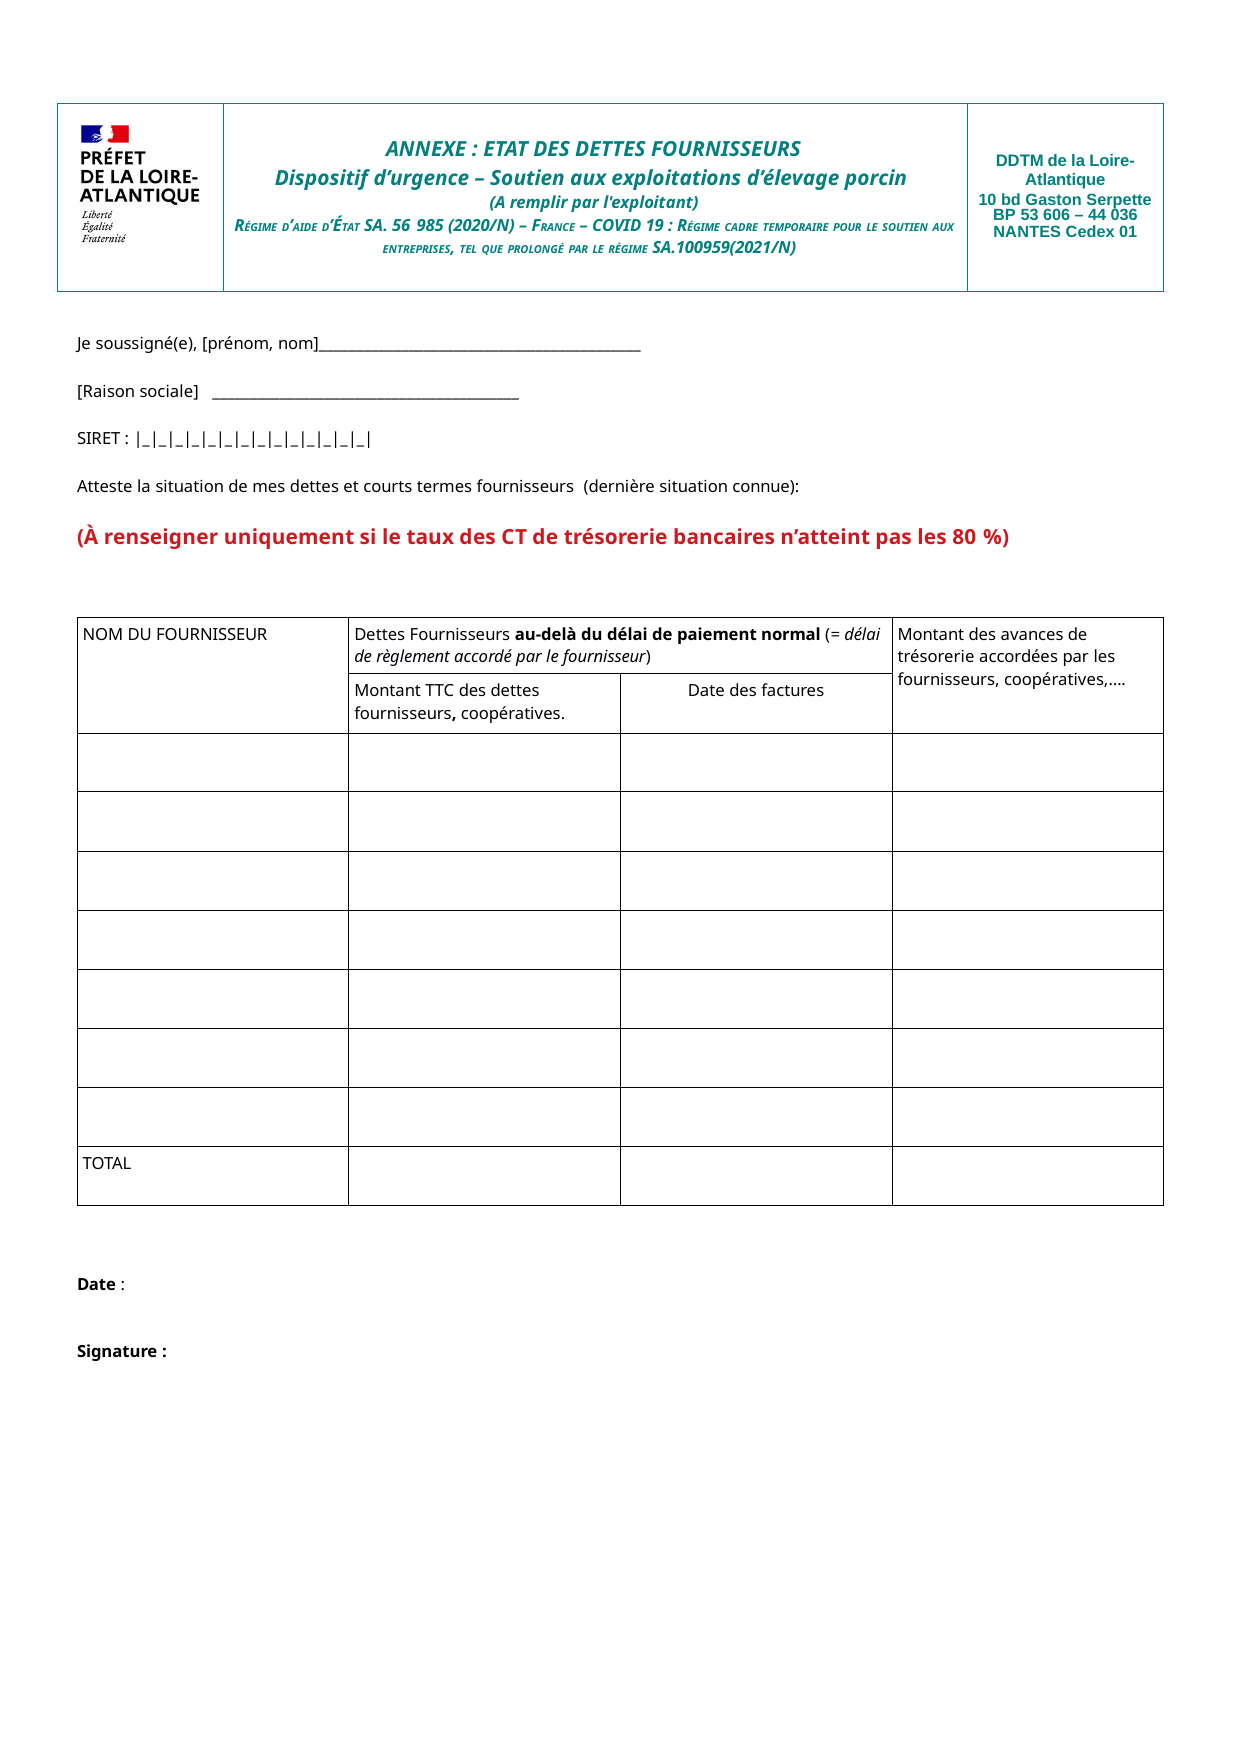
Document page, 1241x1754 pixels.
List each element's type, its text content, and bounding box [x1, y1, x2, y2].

table_cell [78, 1029, 348, 1087]
table_header DDTM de la Loire-Atlantique 10 bd Gaston Serpette BP 53 606 – 44 036 NANTES Cedex 01 [968, 104, 1163, 291]
table_cell [893, 1088, 1163, 1146]
table_cell [78, 852, 348, 909]
table_cell [621, 734, 892, 791]
table_cell [893, 1029, 1163, 1087]
table_cell [349, 734, 620, 791]
table_cell [621, 1029, 892, 1087]
table_header ANNEXE : ETAT DES DETTES FOURNISSEURS Dispositif d’urgence – Soutien aux exploitations d’élevage porcin (A remplir par l'exploitant) Régime d’aide d’État SA. 56 985 (2020/N) – France – COVID 19 : Régime cadre temporaire pour le soutien aux entreprises, tel que prolongé par le régime SA.100959(2021/N) [224, 104, 967, 291]
picture [64, 108, 216, 259]
table_cell [78, 1088, 348, 1146]
table_header [58, 104, 223, 108]
table_header Montant des avances de trésorerie accordées par les fournisseurs, coopératives,…. [893, 618, 1163, 732]
text SIRET : |_|_|_|_|_|_|_|_|_|_|_|_|_|_| [77, 427, 1163, 450]
table_cell [78, 970, 348, 1028]
table_cell [621, 1088, 892, 1146]
table_cell Montant TTC des dettes fournisseurs, coopératives. [349, 674, 620, 732]
table_header NOM DU FOURNISSEUR [78, 618, 348, 732]
table_cell [621, 852, 892, 909]
table_cell [78, 734, 348, 791]
table_cell [893, 734, 1163, 791]
table_cell [893, 911, 1163, 969]
table_cell [349, 792, 620, 851]
text [Raison sociale] _________________________________________ [77, 380, 1163, 402]
table_header Dettes Fournisseurs au-delà du délai de paiement normal (= délai de règlement accordé par le fournisseur) [349, 618, 892, 673]
table_cell [349, 1029, 620, 1087]
table_cell [621, 1147, 892, 1205]
table_cell [893, 852, 1163, 909]
table_cell [893, 792, 1163, 851]
table_cell [78, 792, 348, 851]
table_cell [78, 911, 348, 969]
table_cell Date des factures [621, 674, 892, 732]
table_cell TOTAL [78, 1147, 348, 1205]
table_cell [349, 1147, 620, 1205]
text Je soussigné(e), [prénom, nom]___________________________________________ [77, 332, 1163, 355]
table_cell [349, 1088, 620, 1146]
table_cell [621, 792, 892, 851]
table_cell [893, 1147, 1163, 1205]
table_cell [621, 970, 892, 1028]
text Signature : [77, 1340, 1163, 1362]
text Date : [77, 1272, 1163, 1295]
table_cell [349, 911, 620, 969]
table_header [58, 109, 223, 291]
table_cell [621, 911, 892, 969]
table_cell [893, 970, 1163, 1028]
table_cell [349, 970, 620, 1028]
table_cell [349, 852, 620, 909]
text Atteste la situation de mes dettes et courts termes fournisseurs (dernière situation connue): [77, 475, 1163, 497]
text (À renseigner uniquement si le taux des CT de trésorerie bancaires n’atteint pas les 80 %) [77, 522, 1163, 551]
